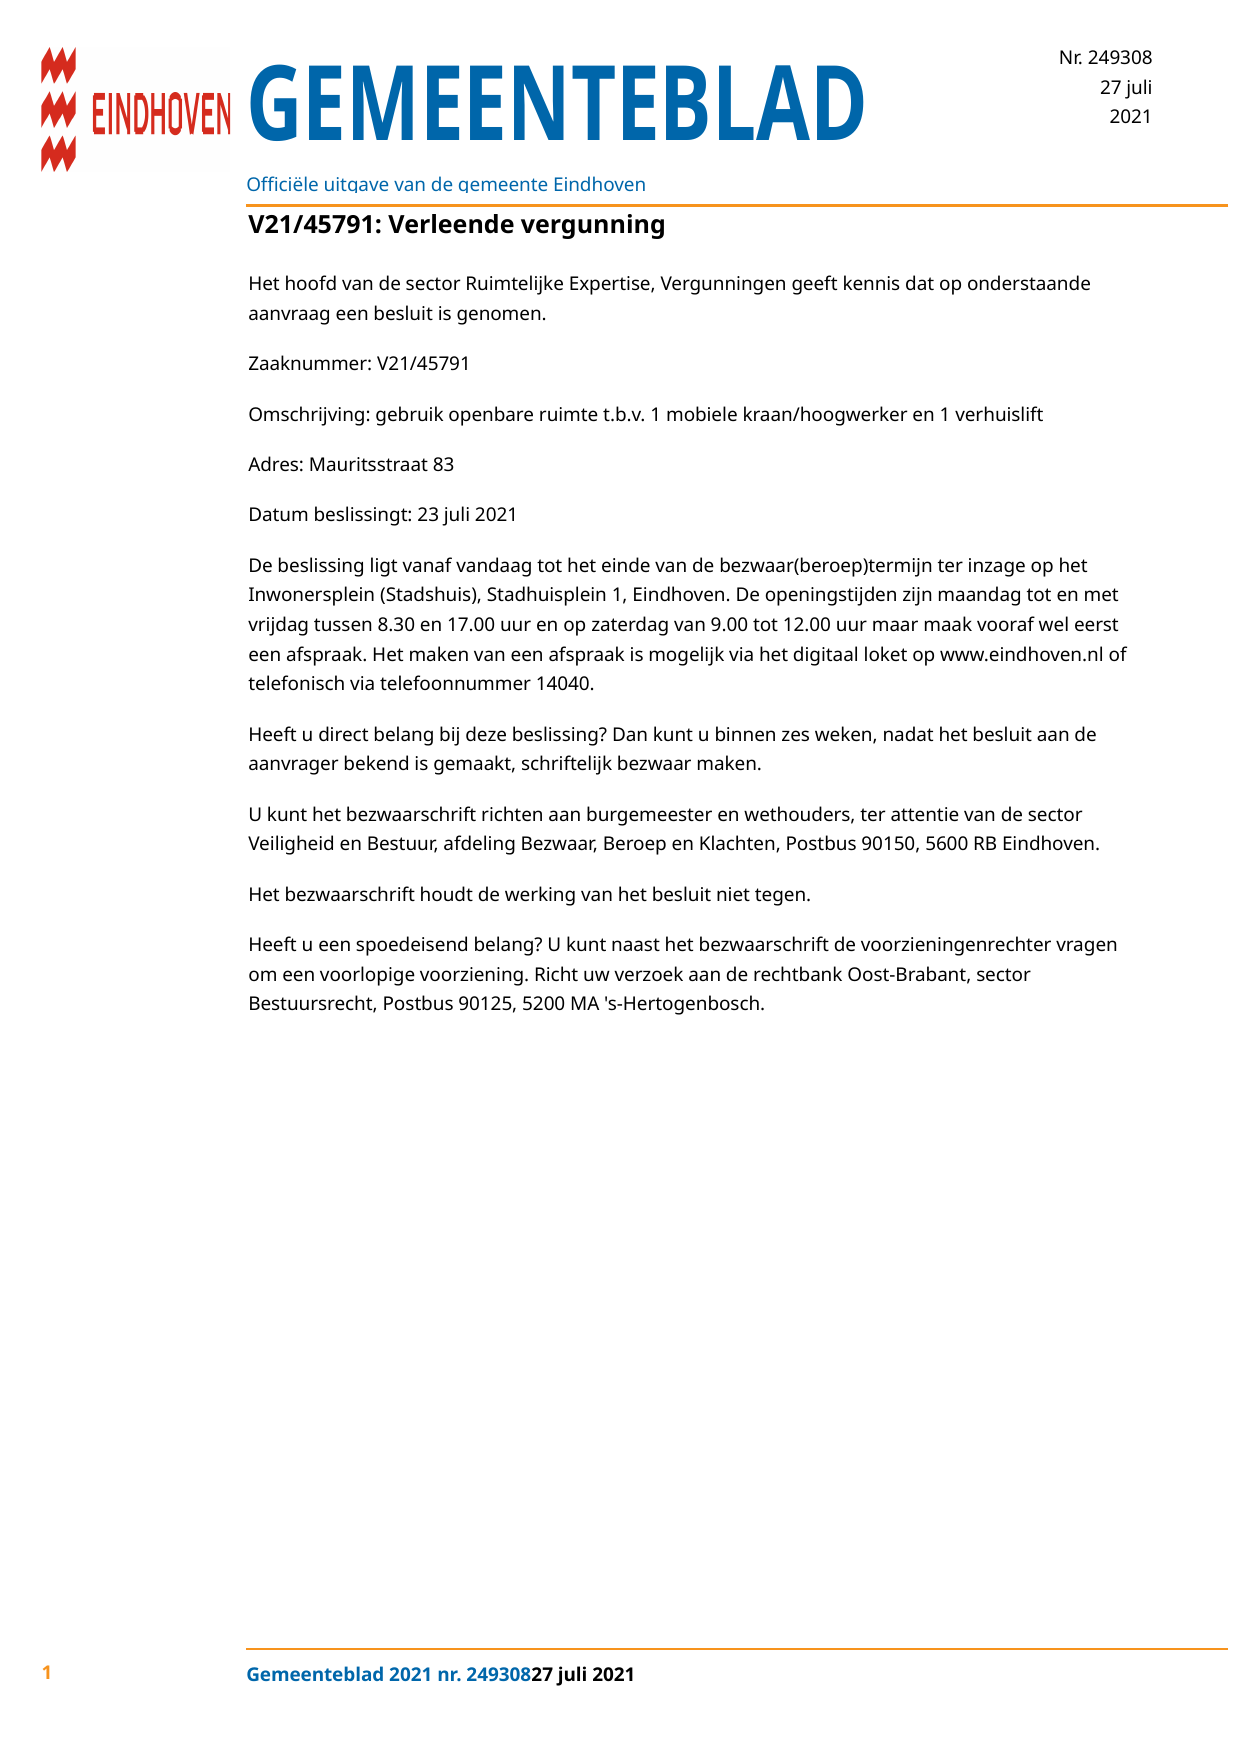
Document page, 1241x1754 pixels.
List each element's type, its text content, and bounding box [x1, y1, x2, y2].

picture [41, 47, 231, 172]
text Omschrijving: gebruik openbare ruimte t.b.v. 1 mobiele kraan/hoogwerker en 1 verhuislift [248, 401, 1152, 426]
text Adres: Mauritsstraat 83 [248, 451, 1152, 477]
text Datum beslissingt: 23 juli 2021 [248, 502, 1152, 527]
text U kunt het bezwaarschrift richten aan burgemeester en wethouders, ter attentie van de sector Veiligheid en Bestuur, afdeling Bezwaar, Beroep en Klachten, Postbus 90150, 5600 RB Eindhoven. [248, 801, 1152, 856]
text De beslissing ligt vanaf vandaag tot het einde van de bezwaar(beroep)termijn ter inzage op het Inwonersplein (Stadshuis), Stadhuisplein 1, Eindhoven. De openingstijden zijn maandag tot en met vrijdag tussen 8.30 en 17.00 uur en op zaterdag van 9.00 tot 12.00 uur maar maak vooraf wel eerst een afspraak. Het maken van een afspraak is mogelijk via het digitaal loket op www.eindhoven.nl of telefonisch via telefoonnummer 14040. [248, 552, 1152, 696]
text Het hoofd van de sector Ruimtelijke Expertise, Vergunningen geeft kennis dat op onderstaande aanvraag een besluit is genomen. [248, 270, 1152, 326]
text Zaaknummer: V21/45791 [248, 350, 1152, 376]
text V21/45791: Verleende vergunning [248, 207, 1152, 241]
text Heeft u een spoedeisend belang? U kunt naast het bezwaarschrift de voorzieningenrechter vragen om een voorlopige voorziening. Richt uw verzoek aan de rechtbank Oost-Brabant, sector Bestuursrecht, Postbus 90125, 5200 MA 's-Hertogenbosch. [248, 931, 1152, 1016]
text Het bezwaarschrift houdt de werking van het besluit niet tegen. [248, 881, 1152, 906]
text Heeft u direct belang bij deze beslissing? Dan kunt u binnen zes weken, nadat het besluit aan de aanvrager bekend is gemaakt, schriftelijk bezwaar maken. [248, 721, 1152, 776]
